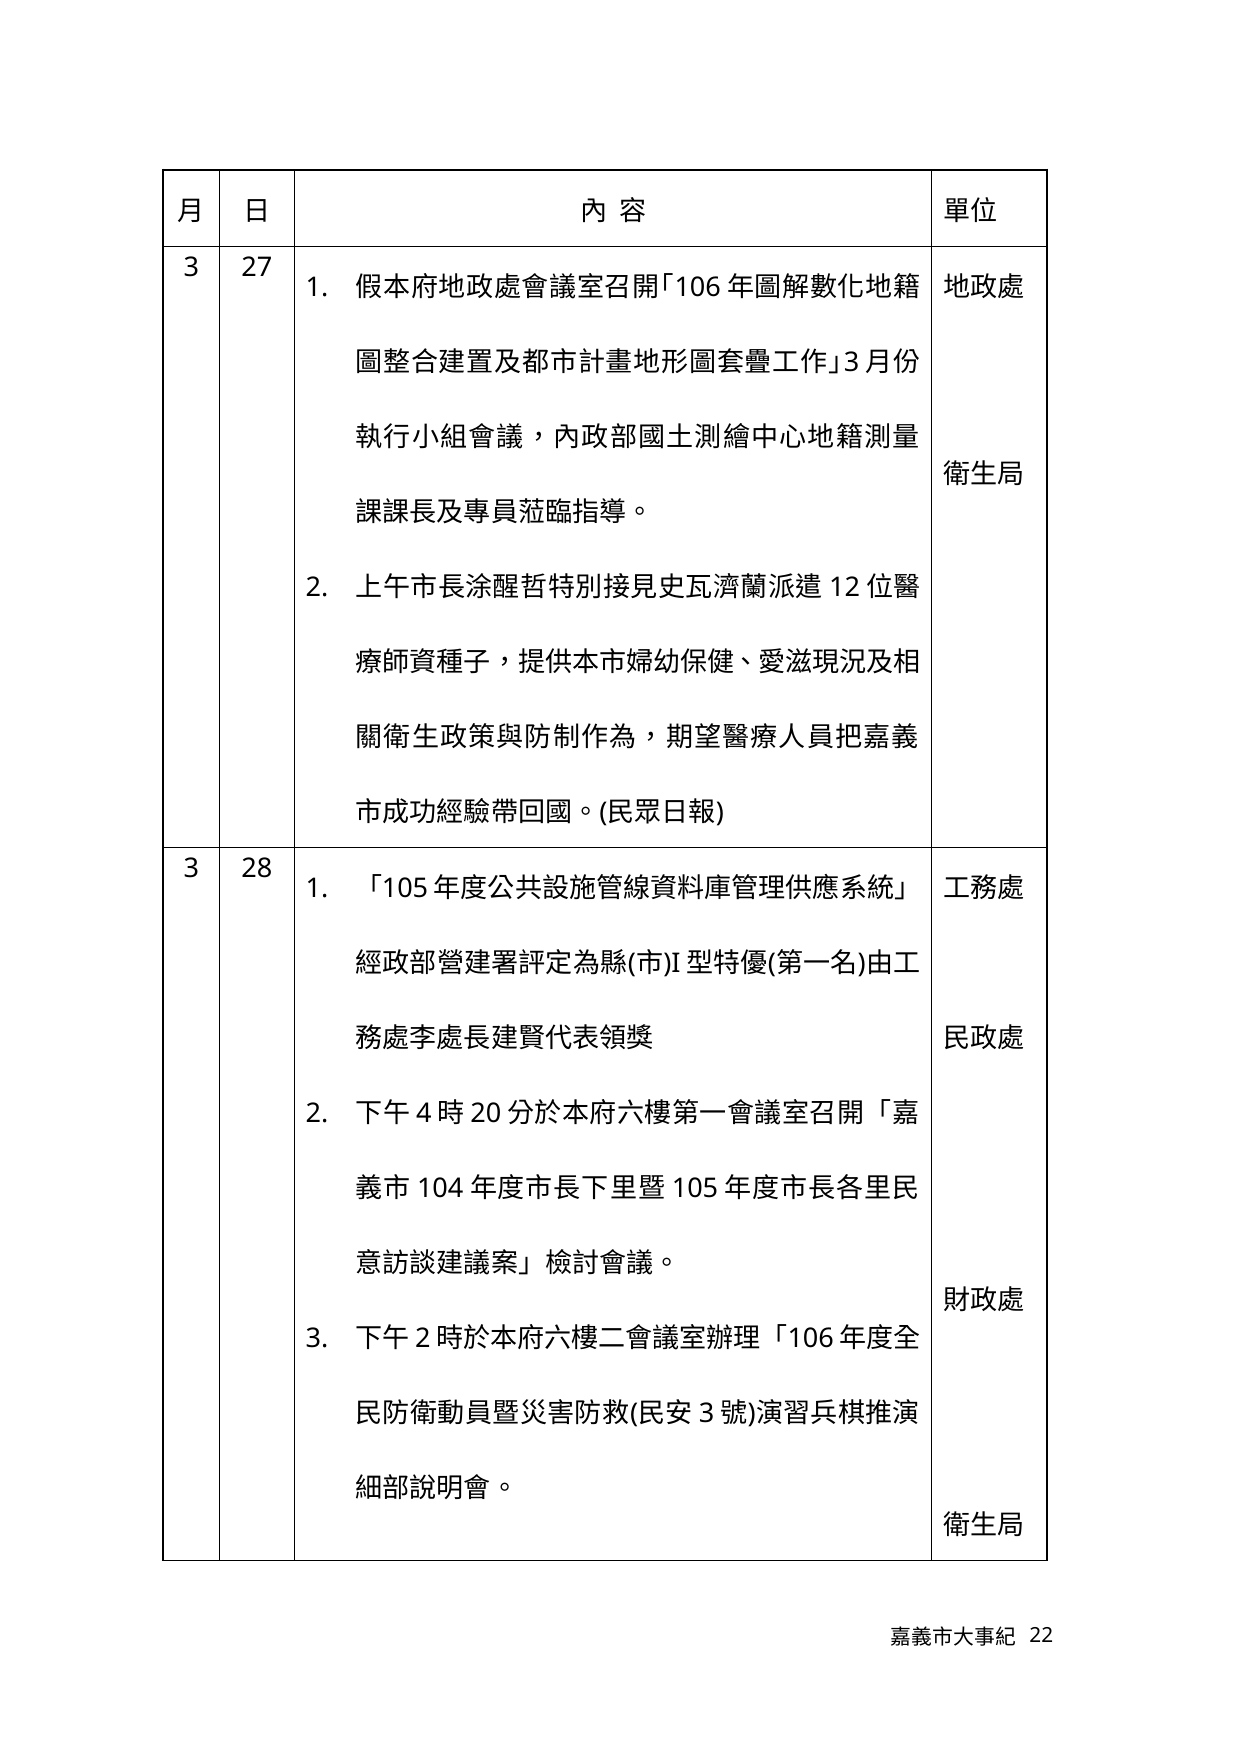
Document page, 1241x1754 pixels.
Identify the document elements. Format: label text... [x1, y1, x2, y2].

table_cell 28 [220, 848, 294, 1560]
table_cell 工務處 民政處 財政處 衛生局 [932, 848, 1046, 1560]
table_header 月 [164, 171, 219, 246]
table_cell 假本府地政處會議室召開｢106年圖解數化地籍圖整合建置及都市計畫地形圖套疊工作｣3月份執行小組會議，內政部國土測繪中心地籍測量課課長及專員蒞臨指導。 上午市長涂醒哲特別接見史瓦濟蘭派遣12位醫療師資種子，提供本市婦幼保健、愛滋現況及相關衛生政策與防制作為，期望醫療人員把嘉義市成功經驗帶回國。(民眾日報) [295, 247, 931, 847]
table_cell 3 [164, 848, 219, 1560]
table_cell 地政處 衛生局 [932, 247, 1046, 847]
table_cell 「105年度公共設施管線資料庫管理供應系統」經政部營建署評定為縣(市)I型特優(第一名)由工務處李處長建賢代表領獎 下午4時20分於本府六樓第一會議室召開「嘉義市104年度市長下里暨105年度市長各里民意訪談建議案」檢討會議。 下午2時於本府六樓二會議室辦理「106年度全民防衛動員暨災害防救(民安3號)演習兵棋推演細部說明會。 為加強打擊不法業者產製、販售私劣菸酒，保障消費者權益，配合財政部於本日至3月30日執行私劣菸酒專案查緝工作，並請本府警察局、衛生局及國稅局嘉義市分局、台酒公司嘉義營業處派員協助辦理。 為增加各防疫志工隊之傳染病防治知能及交流，本局召開106年度防疫志工幹部會議暨傳染病防治教育訓練，計27人參加。 為呼籲糖尿病病友至衛生局申請血糖試紙與保護足鞋補助，召開「糖尿病患者福音抵「嘉」~血糖試紙、保護足鞋補助讓您「控糖」免煩惱」記者會。(中國時報A13) [295, 848, 931, 1560]
table_cell 27 [220, 247, 294, 847]
table_cell 3 [164, 247, 219, 847]
table_header 日 [220, 171, 294, 246]
table_header 內 容 [295, 171, 931, 246]
table_header 單位 [932, 171, 1046, 246]
